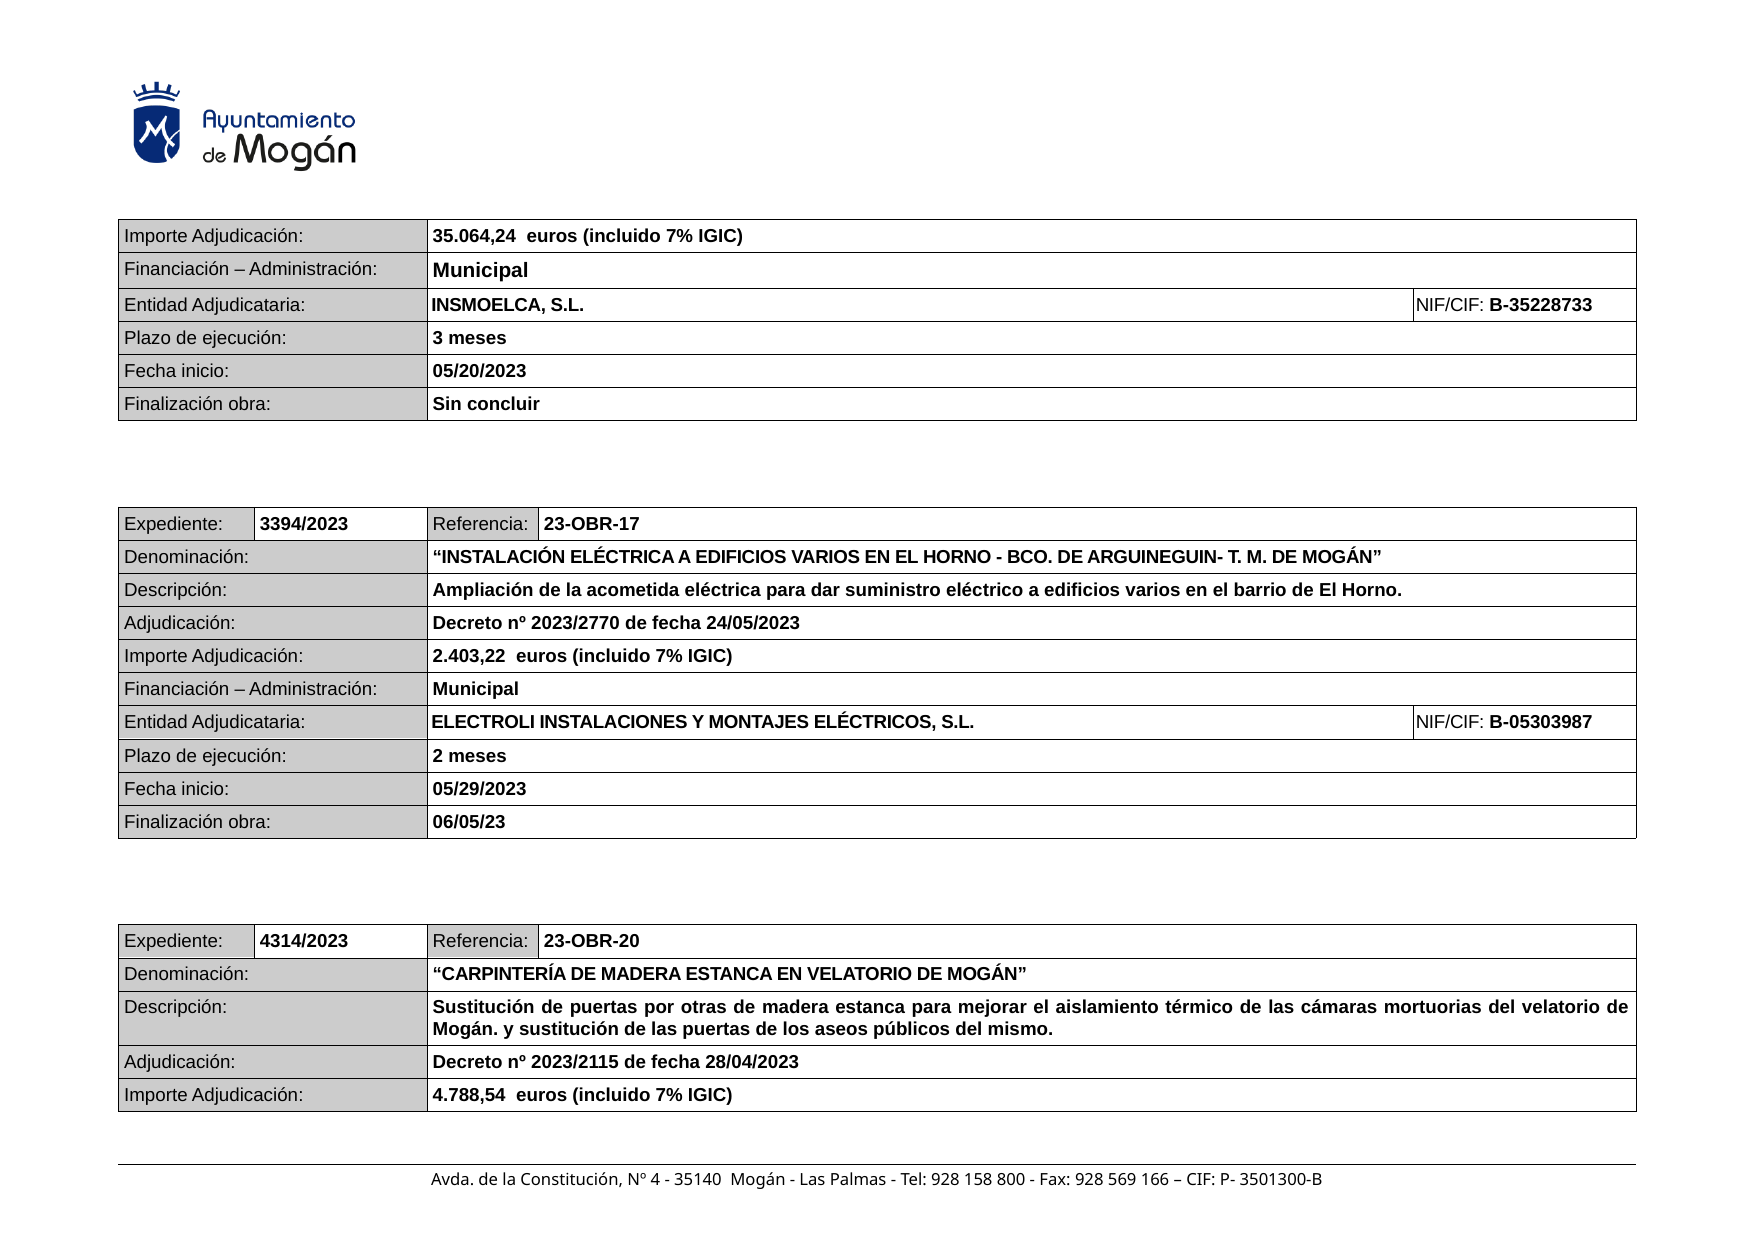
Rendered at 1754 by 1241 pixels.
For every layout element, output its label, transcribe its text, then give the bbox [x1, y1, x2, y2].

table_cell INSMOELCA, S.L. [428, 289, 1413, 321]
table_cell Sin concluir [428, 388, 1636, 420]
table_cell Decreto nº 2023/2770 de fecha 24/05/2023 [428, 607, 1636, 639]
table_cell Fecha inicio: [119, 355, 427, 387]
table_cell 35.064,24 euros (incluido 7% IGIC) [428, 220, 1636, 252]
table_cell Importe Adjudicación: [119, 1079, 427, 1111]
table_cell Sustitución de puertas por otras de madera estanca para mejorar el aislamiento térmico de las cámaras mortuorias del velatorio de Mogán. y sustitución de las puertas de los aseos públicos del mismo. [428, 992, 1636, 1045]
table_cell Ampliación de la acometida eléctrica para dar suministro eléctrico a edificios varios en el barrio de El Horno. [428, 574, 1636, 606]
table_cell 2 meses [428, 740, 1636, 772]
table_cell Plazo de ejecución: [119, 740, 427, 772]
table_cell 20/05/2023 [428, 355, 1636, 387]
table_cell Adjudicación: [119, 1046, 427, 1078]
table_cell Plazo de ejecución: [119, 322, 427, 354]
table_header Referencia: [428, 925, 538, 957]
table_cell 29/05/2023 [428, 773, 1636, 805]
table_header 4314/2023 [255, 925, 427, 957]
table_cell “INSTALACIÓN ELÉCTRICA A EDIFICIOS VARIOS EN EL HORNO - BCO. DE ARGUINEGUIN- T. M. DE MOGÁN” [428, 541, 1636, 573]
table_cell Finalización obra: [119, 806, 427, 838]
table_cell Importe Adjudicación: [119, 220, 427, 252]
table_cell Fecha inicio: [119, 773, 427, 805]
table_cell 2.403,22 euros (incluido 7% IGIC) [428, 640, 1636, 672]
table_cell Financiación – Administración: [119, 253, 427, 288]
table_cell 4.788,54 euros (incluido 7% IGIC) [428, 1079, 1636, 1111]
table_cell NIF/CIF: B-35228733 [1414, 289, 1636, 321]
table_cell 3 meses [428, 322, 1636, 354]
table_cell Finalización obra: [119, 388, 427, 420]
table_cell Decreto nº 2023/2115 de fecha 28/04/2023 [428, 1046, 1636, 1078]
table_cell Adjudicación: [119, 607, 427, 639]
table_cell Denominación: [119, 959, 427, 991]
table_cell ELECTROLI INSTALACIONES Y MONTAJES ELÉCTRICOS, S.L. [428, 706, 1413, 738]
table_cell Denominación: [119, 541, 427, 573]
table_header Referencia: [428, 508, 538, 540]
table_cell Importe Adjudicación: [119, 640, 427, 672]
table_cell Municipal [428, 253, 1636, 288]
table_cell Descripción: [119, 992, 427, 1045]
table_header Expediente: [119, 925, 254, 957]
table_cell Municipal [428, 673, 1636, 705]
table_header 23-OBR-20 [539, 925, 1636, 957]
table_cell Descripción: [119, 574, 427, 606]
table_cell Financiación – Administración: [119, 673, 427, 705]
table_cell Entidad Adjudicataria: [119, 706, 427, 738]
table_header 23-OBR-17 [539, 508, 1636, 540]
table_cell 05/06/23 [428, 806, 1636, 838]
table_header 3394/2023 [255, 508, 427, 540]
table_header Expediente: [119, 508, 254, 540]
table_cell “CARPINTERÍA DE MADERA ESTANCA EN VELATORIO DE MOGÁN” [428, 959, 1636, 991]
picture [119, 60, 372, 189]
table_cell Entidad Adjudicataria: [119, 289, 427, 321]
table_cell NIF/CIF: B-05303987 [1414, 706, 1636, 738]
